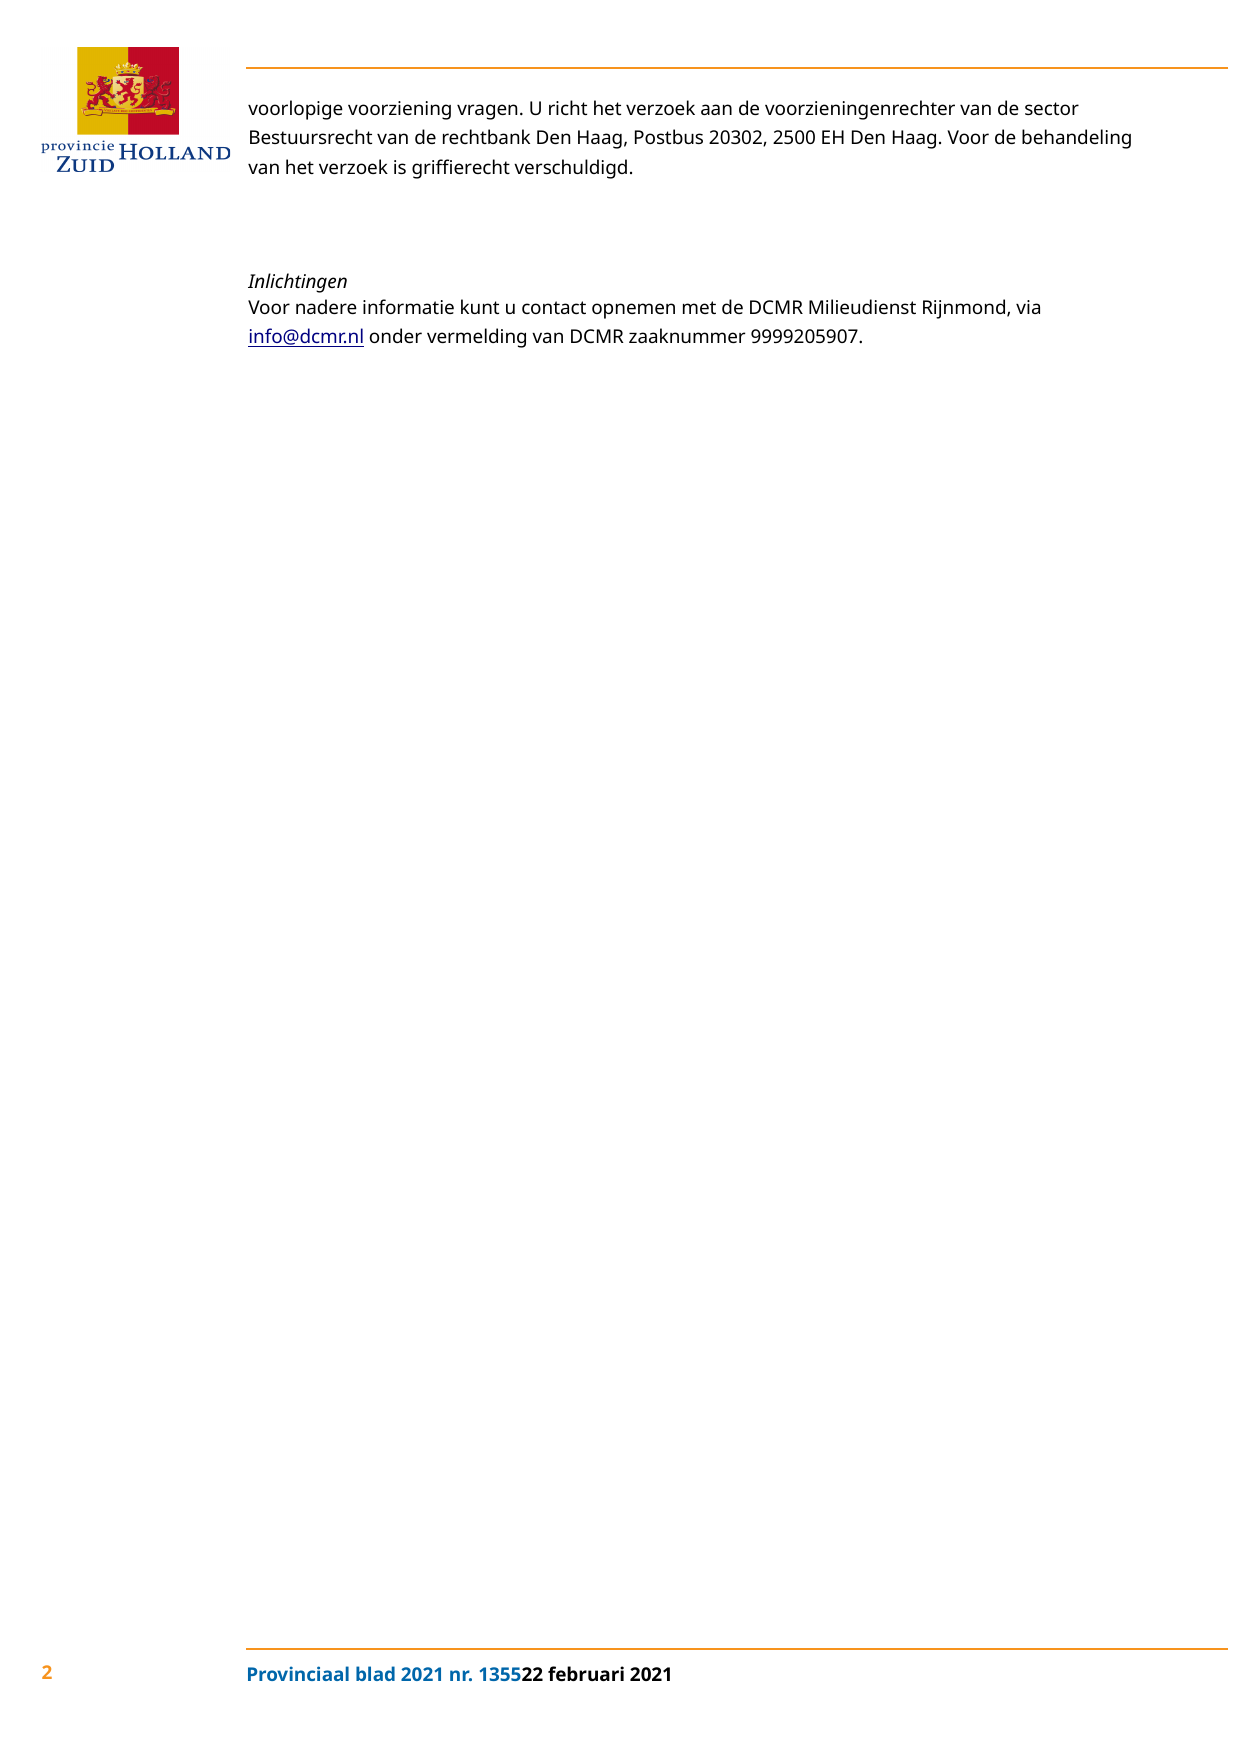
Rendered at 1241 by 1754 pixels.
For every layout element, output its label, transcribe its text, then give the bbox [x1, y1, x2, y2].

text Voor nadere informatie kunt u contact opnemen met de DCMR Milieudienst Rijnmond, via info@dcmr.nl onder vermelding van DCMR zaaknummer 9999205907. [248, 294, 1152, 349]
text voorlopige voorziening vragen. U richt het verzoek aan de voorzieningenrechter van de sector Bestuursrecht van de rechtbank Den Haag, Postbus 20302, 2500 EH Den Haag. Voor de behandeling van het verzoek is griffierecht verschuldigd. [248, 95, 1152, 180]
text Inlichtingen [248, 268, 1152, 294]
picture [41, 47, 231, 172]
